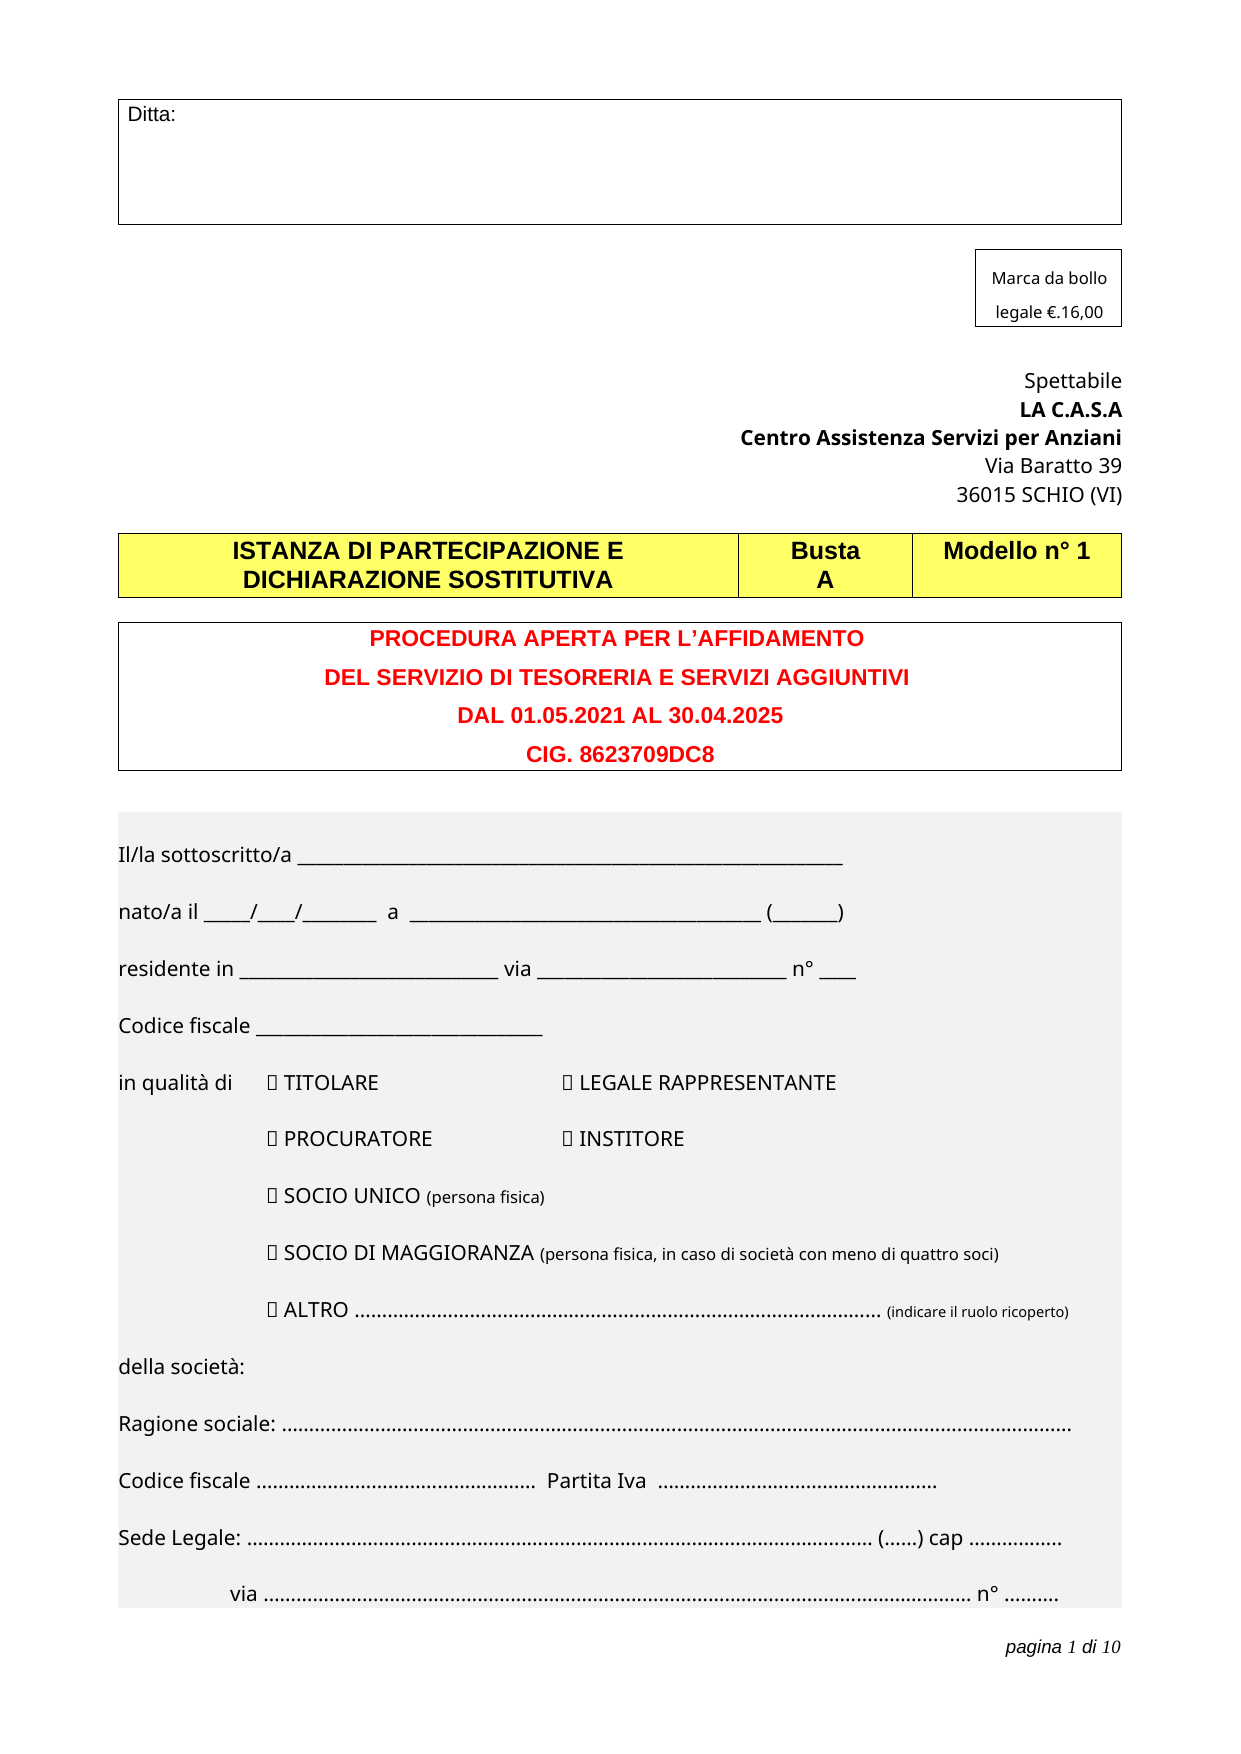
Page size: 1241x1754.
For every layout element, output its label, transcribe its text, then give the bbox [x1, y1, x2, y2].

text Codice fiscale _______________________________ [118, 1011, 1122, 1039]
text Codice fiscale …………………………………………… Partita Iva …………………………………………… [118, 1466, 1122, 1494]
text Marca da bollo legale €.16,00 [976, 250, 1121, 326]
text Ditta: [119, 100, 1121, 126]
table_header Modello n° 1 [913, 534, 1121, 597]
text via ………………………………………………………………………………………………………………… n° ………. [118, 1579, 1122, 1608]
text PROCEDURA APERTA PER L’AFFIDAMENTO [119, 623, 1121, 651]
text  ALTRO …………………………………………………………………………………… (indicare il ruolo ricoperto) [118, 1295, 1122, 1324]
text 36015 SCHIO (VI) [118, 480, 1122, 508]
text Via Baratto 39 [118, 452, 1122, 480]
text della società: [118, 1352, 1122, 1381]
table_header ISTANZA DI PARTECIPAZIONE E DICHIARAZIONE SOSTITUTIVA [119, 534, 738, 597]
text  SOCIO UNICO (persona fisica) [118, 1181, 1122, 1210]
text  PROCURATORE  INSTITORE [118, 1124, 1122, 1153]
text DAL 01.05.2021 AL 30.04.2025 [119, 699, 1121, 729]
text Centro Assistenza Servizi per Anziani [118, 423, 1122, 452]
text Il/la sottoscritto/a ___________________________________________________________ [118, 840, 1122, 869]
text Sede Legale: …………………………………………………………………………………………………… (……) cap …………….. [118, 1523, 1122, 1551]
text residente in ____________________________ via ___________________________ n° ____ [118, 954, 1122, 982]
text in qualità di  TITOLARE  LEGALE RAPPRESENTANTE [118, 1068, 1122, 1096]
text nato/a il _____/____/________ a ______________________________________ (_______) [118, 897, 1122, 926]
text Ragione sociale: ……………………………………………………………………………………………………………………………… [118, 1409, 1122, 1437]
text  SOCIO DI MAGGIORANZA (persona fisica, in caso di società con meno di quattro soci) [118, 1238, 1122, 1267]
table_header Busta A [739, 534, 912, 597]
text CIG. 8623709DC8 [119, 738, 1121, 770]
text Spettabile [118, 366, 1122, 395]
text LA C.A.S.A [118, 395, 1122, 423]
text DEL SERVIZIO DI TESORERIA E SERVIZI AGGIUNTIVI [119, 661, 1121, 690]
